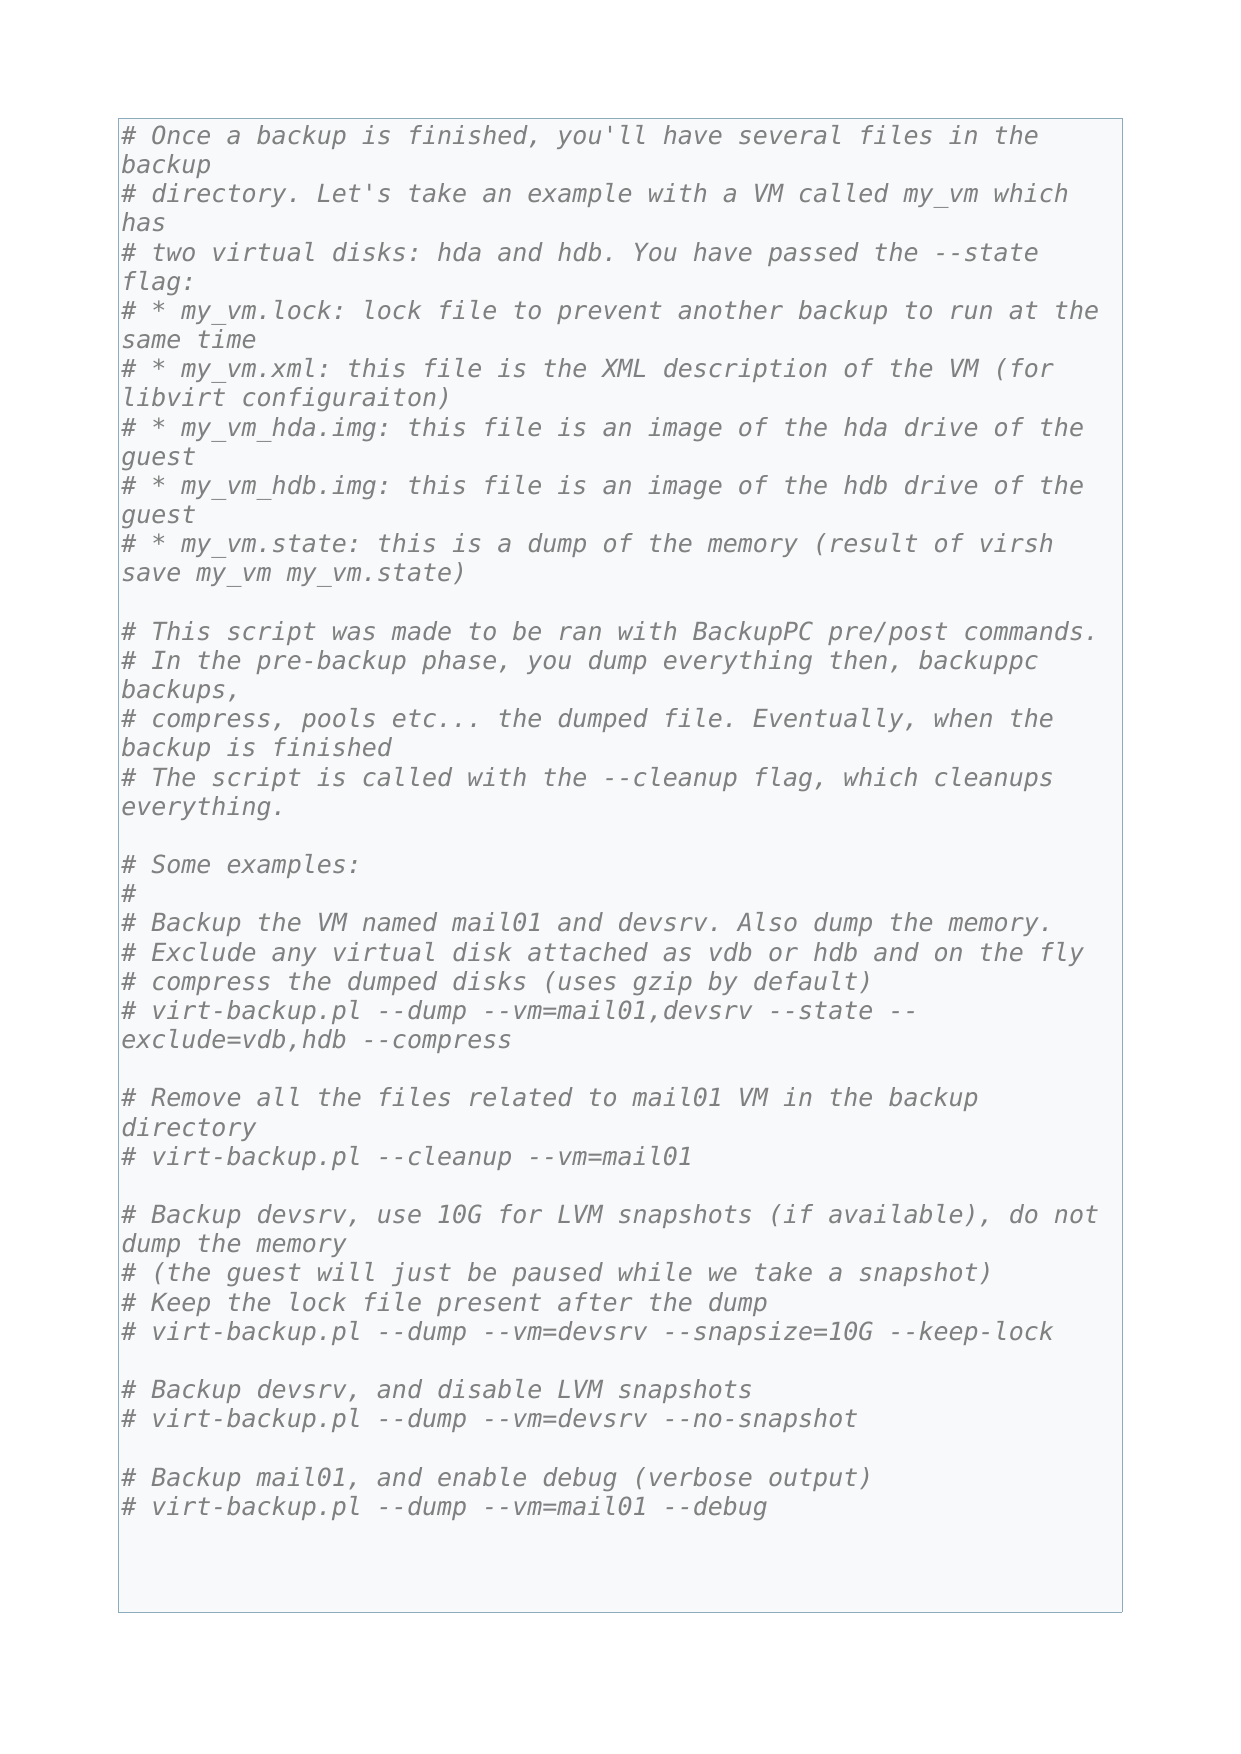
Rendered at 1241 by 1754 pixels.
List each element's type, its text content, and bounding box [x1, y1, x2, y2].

table_header # Once a backup is finished, you'll have several files in the backup # directory. Let's take an example with a VM called my_vm which has # two virtual disks: hda and hdb. You have passed the --state flag: # * my_vm.lock: lock file to prevent another backup to run at the same time # * my_vm.xml: this file is the XML description of the VM (for libvirt configuraiton) # * my_vm_hda.img: this file is an image of the hda drive of the guest # * my_vm_hdb.img: this file is an image of the hdb drive of the guest # * my_vm.state: this is a dump of the memory (result of virsh save my_vm my_vm.state) # This script was made to be ran with BackupPC pre/post commands. # In the pre-backup phase, you dump everything then, backuppc backups, # compress, pools etc... the dumped file. Eventually, when the backup is finished # The script is called with the --cleanup flag, which cleanups everything. # Some examples: # # Backup the VM named mail01 and devsrv. Also dump the memory. # Exclude any virtual disk attached as vdb or hdb and on the fly # compress the dumped disks (uses gzip by default) # virt-backup.pl --dump --vm=mail01,devsrv --state --exclude=vdb,hdb --compress # Remove all the files related to mail01 VM in the backup directory # virt-backup.pl --cleanup --vm=mail01 # Backup devsrv, use 10G for LVM snapshots (if available), do not dump the memory # (the guest will just be paused while we take a snapshot) # Keep the lock file present after the dump # virt-backup.pl --dump --vm=devsrv --snapsize=10G --keep-lock # Backup devsrv, and disable LVM snapshots # virt-backup.pl --dump --vm=devsrv --no-snapshot # Backup mail01, and enable debug (verbose output) # virt-backup.pl --dump --vm=mail01 --debug [119, 119, 1122, 1612]
